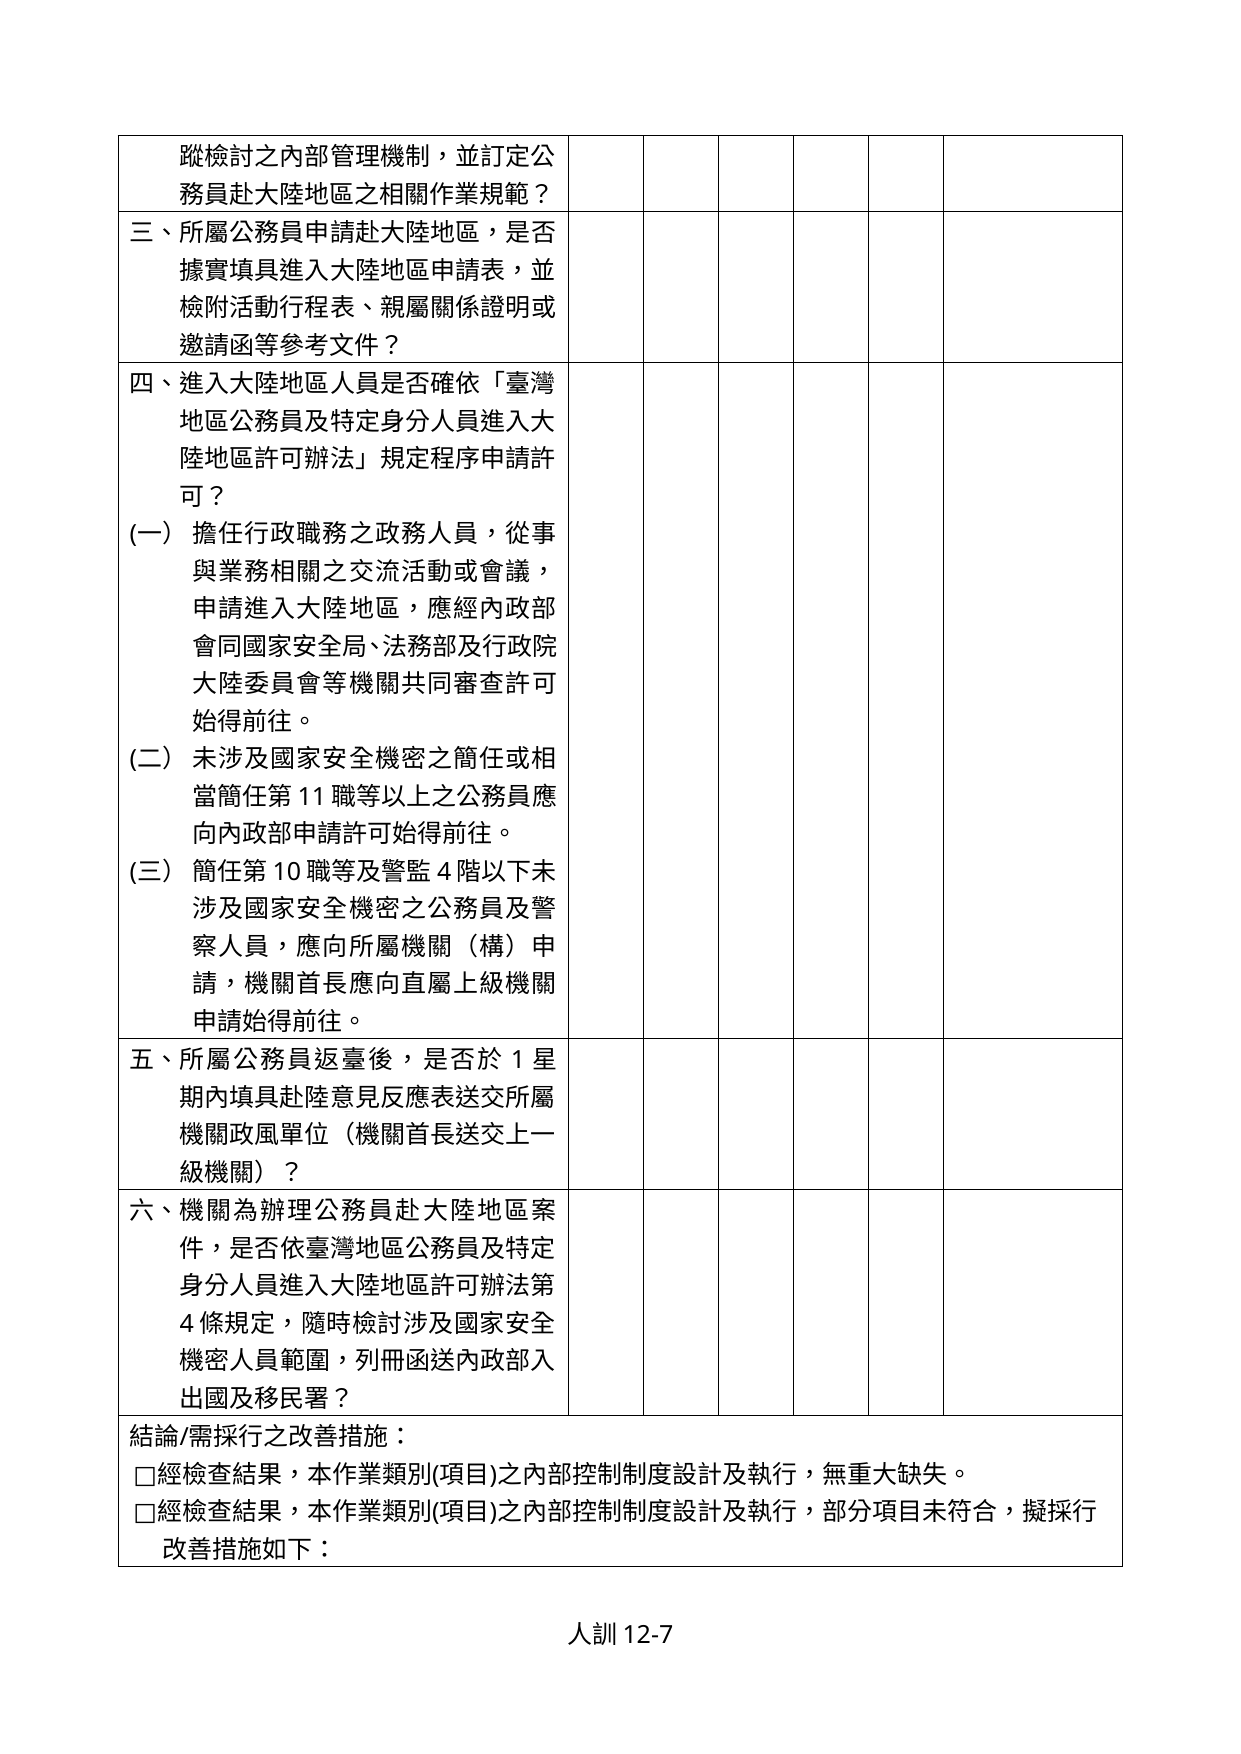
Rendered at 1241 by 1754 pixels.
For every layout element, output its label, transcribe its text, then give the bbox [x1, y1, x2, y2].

table_cell [869, 136, 943, 211]
table_cell [569, 1190, 643, 1415]
table_cell [794, 1190, 868, 1415]
table_cell [869, 363, 943, 1038]
table_cell [644, 136, 718, 211]
table_cell [569, 136, 643, 211]
table_cell [644, 1039, 718, 1189]
table_cell [944, 136, 1122, 211]
table_cell [869, 1190, 943, 1415]
table_cell [869, 212, 943, 362]
table_cell [644, 363, 718, 1038]
table_cell [719, 363, 793, 1038]
table_cell 所屬公務員返臺後，是否於1星 期內填具赴陸意見反應表送交所屬機關政風單位（機關首長送交上一級機關）？ [119, 1039, 568, 1189]
table_cell [644, 212, 718, 362]
table_cell [794, 363, 868, 1038]
table_cell [944, 1039, 1122, 1189]
table_cell [719, 212, 793, 362]
table_cell 進入大陸地區人員是否確依「臺灣地區公務員及特定身分人員進入大陸地區許可辦法」規定程序申請許可？ 擔任行政職務之政務人員，從事與業務相關之交流活動或會議，申請進入大陸地區，應經內政部會同國家安全局、法務部及行政院大陸委員會等機關共同審查許可始得前往。 未涉及國家安全機密之簡任或相當簡任第11職等以上之公務員應向內政部申請許可始得前往。 簡任第10職等及警監4階以下未涉及國家安全機密之公務員及警察人員，應向所屬機關（構）申請，機關首長應向直屬上級機關申請始得前往。 [119, 363, 568, 1038]
table_cell [569, 363, 643, 1038]
table_cell [794, 1039, 868, 1189]
table_cell [719, 1039, 793, 1189]
table_cell [944, 212, 1122, 362]
table_cell [719, 136, 793, 211]
table_cell [869, 1039, 943, 1189]
table_cell [644, 1190, 718, 1415]
table_cell 蹤檢討之內部管理機制，並訂定公務員赴大陸地區之相關作業規範？ [119, 136, 568, 211]
table_cell 所屬公務員申請赴大陸地區，是否據實填具進入大陸地區申請表，並檢附活動行程表、親屬關係證明或邀請函等參考文件？ [119, 212, 568, 362]
table_cell [719, 1190, 793, 1415]
table_cell [794, 136, 868, 211]
table_cell [569, 1039, 643, 1189]
table_cell [569, 212, 643, 362]
table_cell [794, 212, 868, 362]
table_cell [944, 1190, 1122, 1415]
table_cell 機關為辦理公務員赴大陸地區案件，是否依臺灣地區公務員及特定身分人員進入大陸地區許可辦法第4條規定，隨時檢討涉及國家安全機密人員範圍，列冊函送內政部入出國及移民署？ [119, 1190, 568, 1415]
table_cell 結論/需採行之改善措施： □經檢查結果，本作業類別(項目)之內部控制制度設計及執行，無重大缺失。 □經檢查結果，本作業類別(項目)之內部控制制度設計及執行，部分項目未符合，擬採行改善措施如下： [119, 1416, 1122, 1566]
table_cell [944, 363, 1122, 1038]
